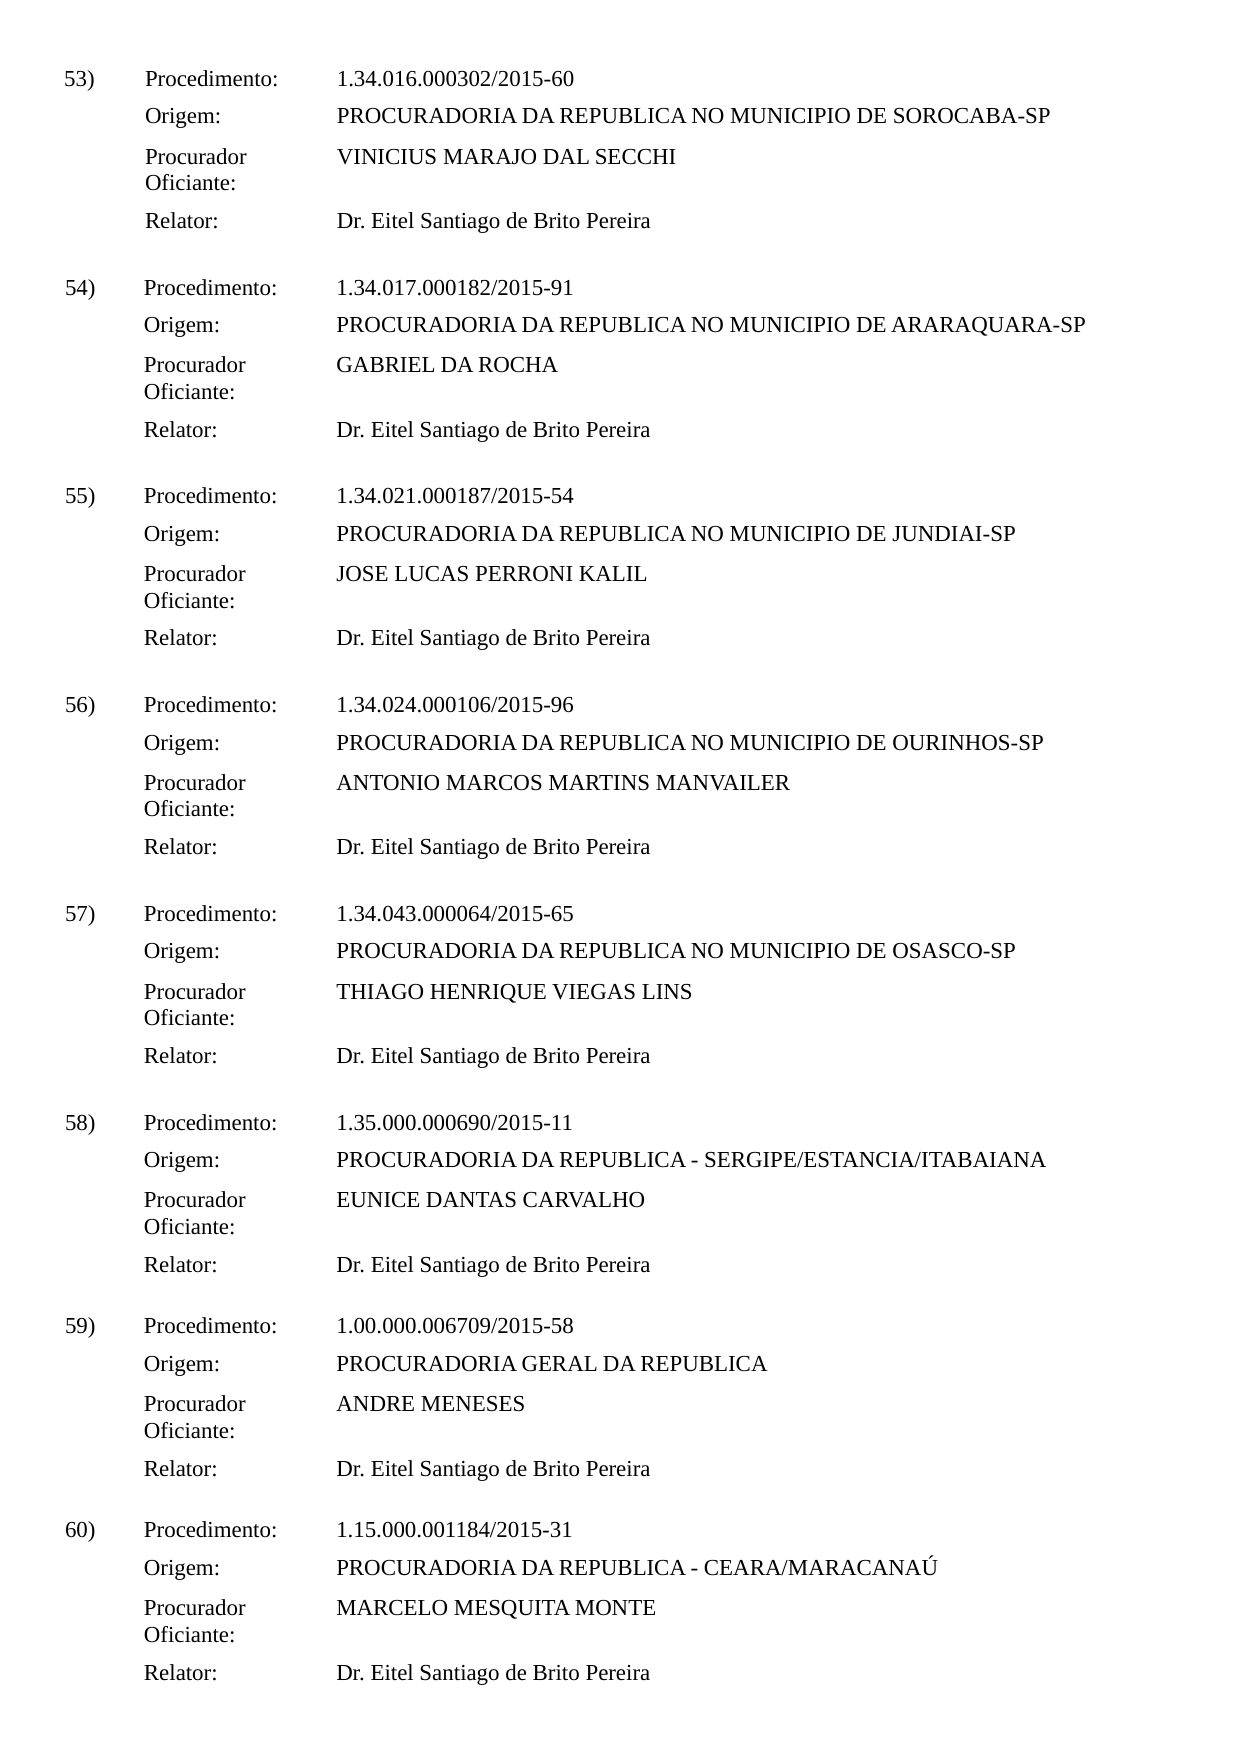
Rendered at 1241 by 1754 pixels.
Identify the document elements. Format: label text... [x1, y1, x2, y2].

table_cell Procurador Oficiante: [138, 1385, 330, 1449]
table_cell [59, 555, 138, 619]
table_header Procedimento: [138, 1103, 330, 1141]
table_header 59) [59, 1307, 138, 1344]
table_cell Dr. Eitel Santiago de Brito Pereira [330, 1653, 1181, 1693]
table_cell Origem: [138, 1345, 330, 1385]
table_cell Procurador Oficiante: [138, 1589, 330, 1653]
table_cell ANTONIO MARCOS MARTINS MANVAILER [330, 763, 1181, 827]
table_cell Procurador Oficiante: [138, 346, 330, 410]
table_header 1.34.017.000182/2015-91 [330, 268, 1181, 306]
table_cell [59, 1549, 138, 1589]
table_cell [59, 1036, 138, 1076]
table_cell [58, 97, 139, 137]
table_header 57) [59, 894, 138, 932]
table_cell Dr. Eitel Santiago de Brito Pereira [330, 619, 1181, 659]
table_header Procedimento: [138, 894, 330, 932]
table_cell [59, 1449, 138, 1489]
table_cell [59, 1345, 138, 1385]
table_cell Relator: [138, 828, 330, 868]
table_cell Origem: [138, 514, 330, 554]
table_header 1.34.016.000302/2015-60 [331, 59, 1182, 97]
table_header 53) [58, 59, 139, 97]
table_header 58) [59, 1103, 138, 1141]
table_cell [59, 346, 138, 410]
table_header 1.35.000.000690/2015-11 [330, 1103, 1181, 1141]
table_cell GABRIEL DA ROCHA [330, 346, 1181, 410]
table_cell Dr. Eitel Santiago de Brito Pereira [330, 1036, 1181, 1076]
table_cell [59, 1181, 138, 1245]
table_cell [59, 1589, 138, 1653]
table_cell [59, 1385, 138, 1449]
table_cell Dr. Eitel Santiago de Brito Pereira [330, 828, 1181, 868]
table_cell [58, 201, 139, 241]
table_cell Origem: [138, 932, 330, 972]
table_cell [59, 306, 138, 346]
table_cell Dr. Eitel Santiago de Brito Pereira [330, 1245, 1181, 1285]
table_cell EUNICE DANTAS CARVALHO [330, 1181, 1181, 1245]
table_cell Relator: [138, 410, 330, 450]
table_cell Relator: [138, 1245, 330, 1285]
table_header 1.34.024.000106/2015-96 [330, 685, 1181, 723]
table_cell PROCURADORIA GERAL DA REPUBLICA [330, 1345, 1181, 1385]
table_cell Procurador Oficiante: [139, 137, 331, 201]
table_header 56) [59, 685, 138, 723]
table_cell ANDRE MENESES [330, 1385, 1181, 1449]
table_cell Relator: [139, 201, 331, 241]
table_cell [59, 410, 138, 450]
table_cell Relator: [138, 1449, 330, 1489]
table_header 1.15.000.001184/2015-31 [330, 1511, 1181, 1548]
table_cell Relator: [138, 1653, 330, 1693]
table_cell PROCURADORIA DA REPUBLICA NO MUNICIPIO DE SOROCABA-SP [331, 97, 1182, 137]
table_cell [59, 763, 138, 827]
table_cell THIAGO HENRIQUE VIEGAS LINS [330, 972, 1181, 1036]
table_header 1.34.021.000187/2015-54 [330, 477, 1181, 514]
table_cell Origem: [138, 1549, 330, 1589]
table_cell JOSE LUCAS PERRONI KALIL [330, 555, 1181, 619]
table_header 1.00.000.006709/2015-58 [330, 1307, 1181, 1344]
table_cell [59, 972, 138, 1036]
table_header Procedimento: [138, 1511, 330, 1548]
table_cell Dr. Eitel Santiago de Brito Pereira [330, 410, 1181, 450]
table_cell PROCURADORIA DA REPUBLICA - SERGIPE/ESTANCIA/ITABAIANA [330, 1141, 1181, 1181]
table_header Procedimento: [138, 1307, 330, 1344]
table_cell Relator: [138, 619, 330, 659]
table_header Procedimento: [138, 685, 330, 723]
table_cell Procurador Oficiante: [138, 763, 330, 827]
table_cell PROCURADORIA DA REPUBLICA NO MUNICIPIO DE ARARAQUARA-SP [330, 306, 1181, 346]
table_cell PROCURADORIA DA REPUBLICA NO MUNICIPIO DE OSASCO-SP [330, 932, 1181, 972]
table_cell [59, 828, 138, 868]
table_cell [59, 1141, 138, 1181]
table_cell Dr. Eitel Santiago de Brito Pereira [330, 1449, 1181, 1489]
table_cell Origem: [138, 723, 330, 763]
table_header 60) [59, 1511, 138, 1548]
table_cell [59, 514, 138, 554]
table_cell [59, 723, 138, 763]
table_header 1.34.043.000064/2015-65 [330, 894, 1181, 932]
table_header Procedimento: [138, 477, 330, 514]
table_cell Dr. Eitel Santiago de Brito Pereira [331, 201, 1182, 241]
table_cell PROCURADORIA DA REPUBLICA NO MUNICIPIO DE OURINHOS-SP [330, 723, 1181, 763]
table_cell Procurador Oficiante: [138, 555, 330, 619]
table_header Procedimento: [138, 268, 330, 306]
table_cell MARCELO MESQUITA MONTE [330, 1589, 1181, 1653]
table_cell [58, 137, 139, 201]
table_cell Origem: [139, 97, 331, 137]
table_cell PROCURADORIA DA REPUBLICA - CEARA/MARACANAÚ [330, 1549, 1181, 1589]
table_cell [59, 619, 138, 659]
table_header Procedimento: [139, 59, 331, 97]
table_cell Procurador Oficiante: [138, 972, 330, 1036]
table_header 55) [59, 477, 138, 514]
table_header 54) [59, 268, 138, 306]
table_cell [59, 932, 138, 972]
table_cell PROCURADORIA DA REPUBLICA NO MUNICIPIO DE JUNDIAI-SP [330, 514, 1181, 554]
table_cell Origem: [138, 306, 330, 346]
table_cell Procurador Oficiante: [138, 1181, 330, 1245]
table_cell Origem: [138, 1141, 330, 1181]
table_cell [59, 1653, 138, 1693]
table_cell VINICIUS MARAJO DAL SECCHI [331, 137, 1182, 201]
table_cell [59, 1245, 138, 1285]
table_cell Relator: [138, 1036, 330, 1076]
